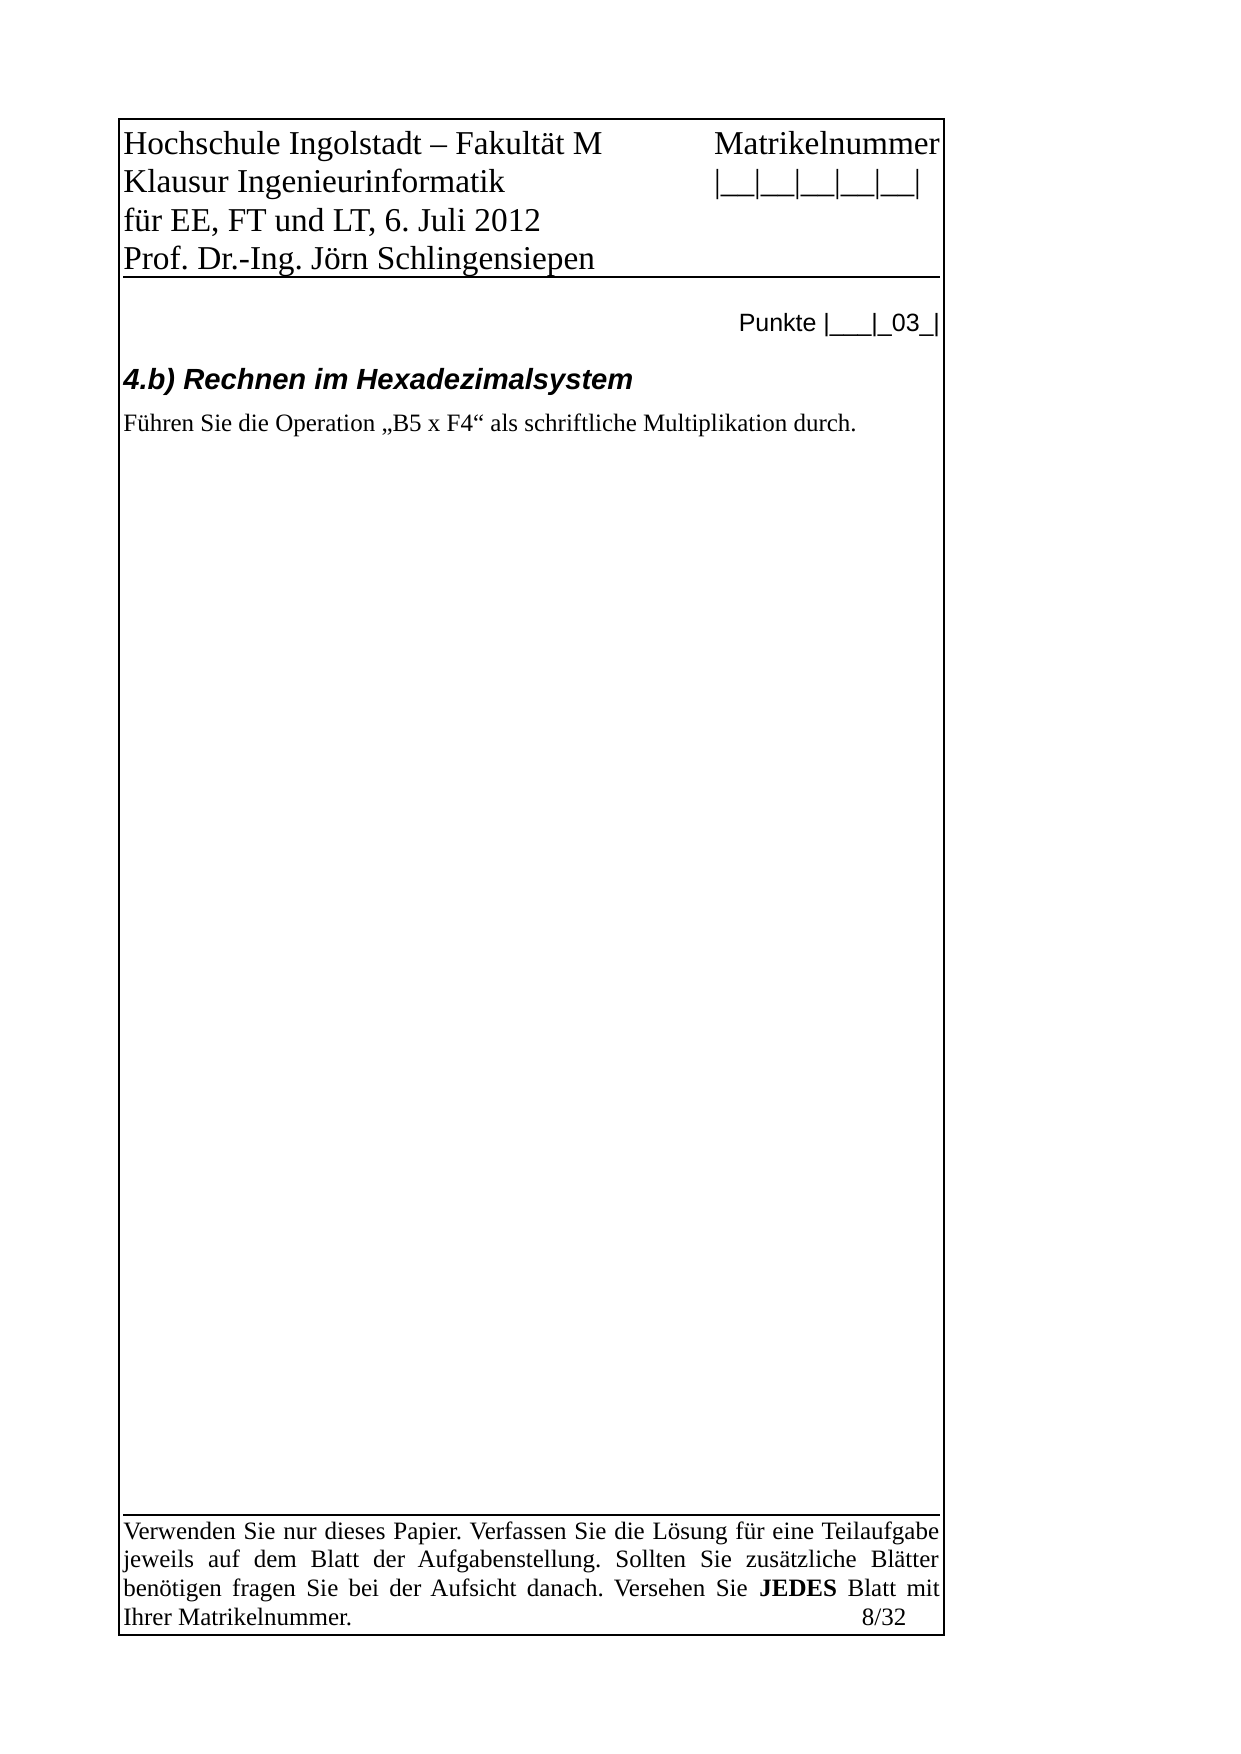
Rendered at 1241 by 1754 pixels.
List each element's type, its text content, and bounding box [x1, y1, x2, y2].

text Führen Sie die Operation „B5 x F4“ als schriftliche Multiplikation durch. [123, 408, 940, 437]
subtitle Rechnen im Hexadezimalsystem [123, 362, 940, 395]
text Punkte |___|_03_| [123, 308, 940, 337]
